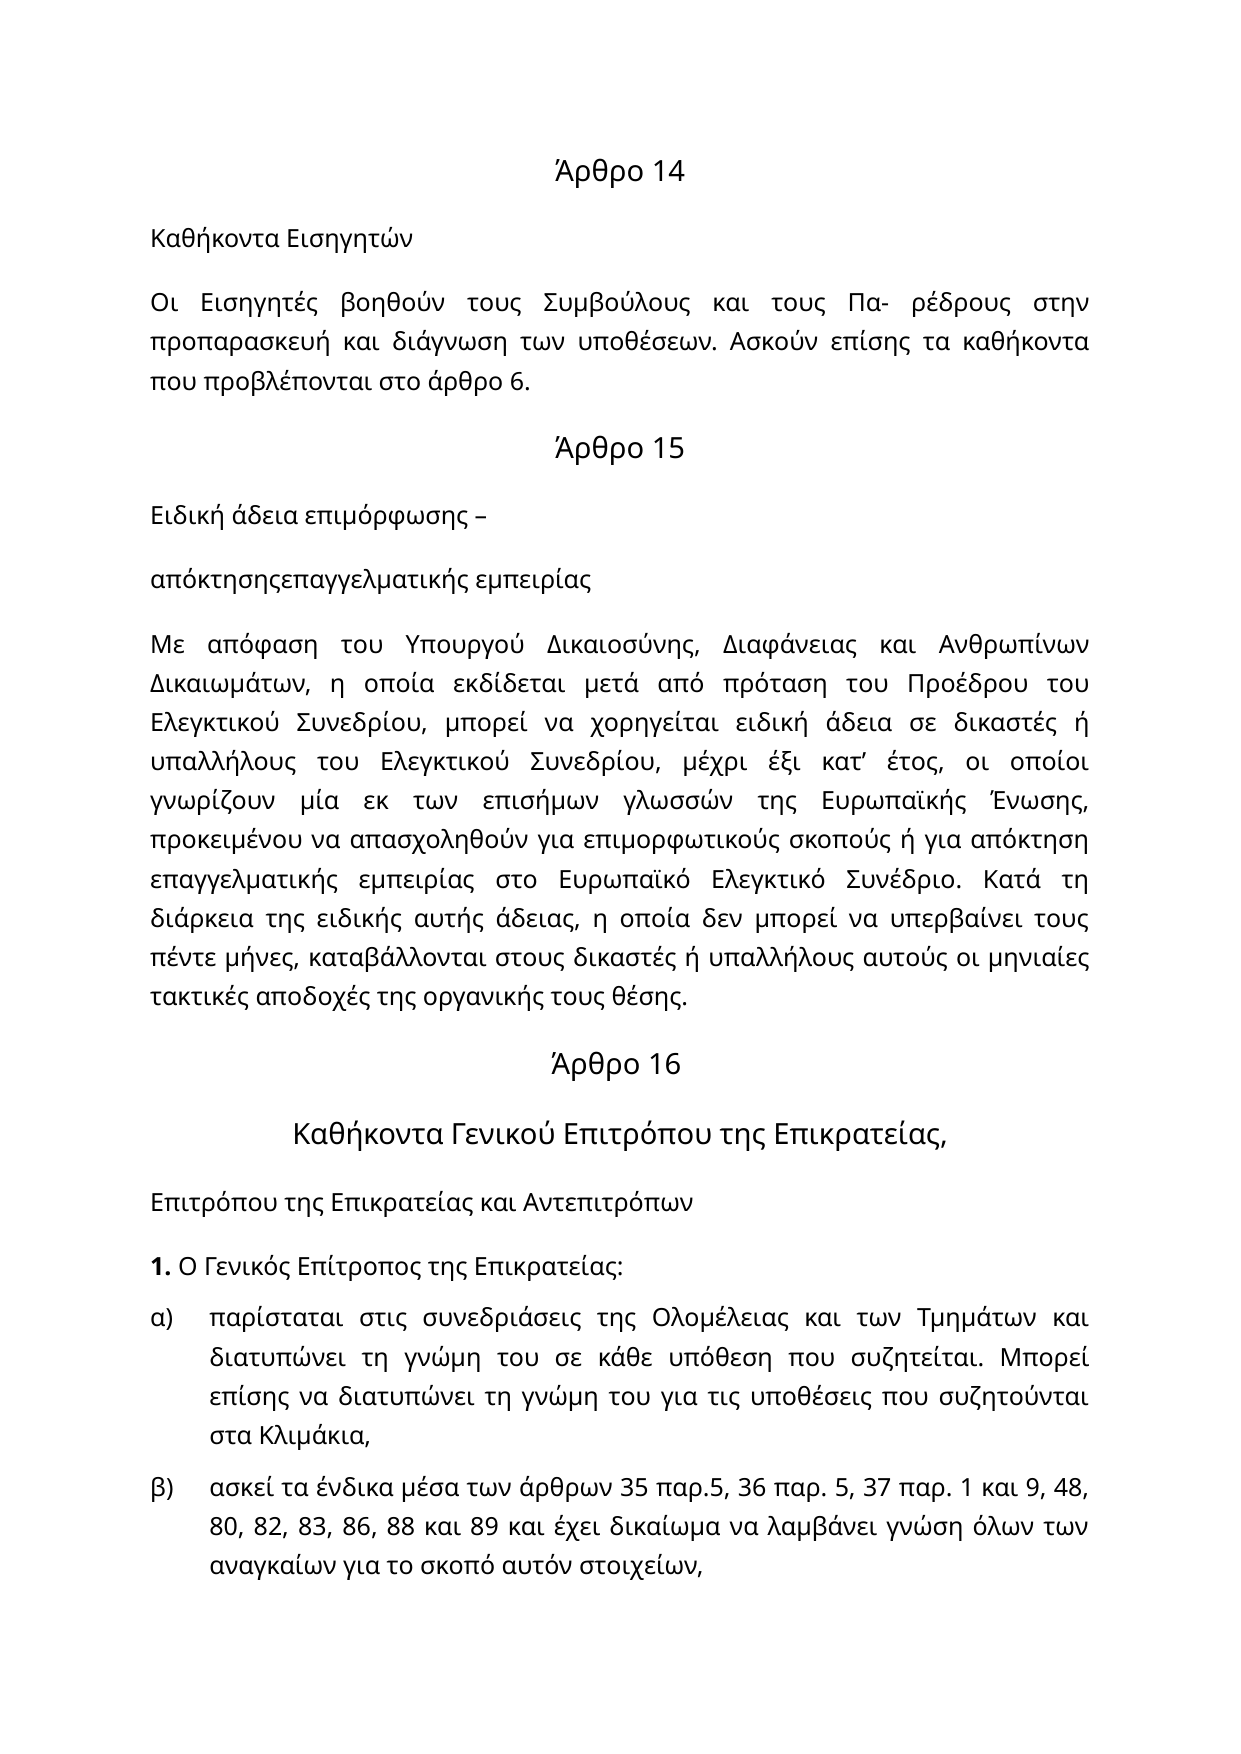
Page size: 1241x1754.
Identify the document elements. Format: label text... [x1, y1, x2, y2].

text Ειδική άδεια επιμόρφωσης – [150, 498, 1090, 532]
text Οι Εισηγητές βοηθούν τους Συμβούλους και τους Πα- ρέδρους στην προπαρασκευή και διάγνωση των υποθέσεων. Ασκούν επίσης τα καθήκοντα που προβλέπονται στο άρθρο 6. [150, 285, 1090, 397]
list β) ασκεί τα ένδικα μέσα των άρθρων 35 παρ.5, 36 παρ. 5, 37 παρ. 1 και 9, 48, 80, 82, 83, 86, 88 και 89 και έχει δικαίωμα να λαμβάνει γνώση όλων των αναγκαίων για το σκοπό αυτόν στοιχείων, [150, 1469, 1090, 1582]
text Με απόφαση του Υπουργού Δικαιοσύνης, Διαφάνειας και Ανθρωπίνων Δικαιωμάτων, η οποία εκδίδεται μετά από πρόταση του Προέδρου του Ελεγκτικού Συνεδρίου, μπορεί να χορηγείται ειδική άδεια σε δικαστές ή υπαλλήλους του Ελεγκτικού Συνεδρίου, μέχρι έξι κατ’ έτος, οι οποίοι γνωρίζουν μία εκ των επισήμων γλωσσών της Ευρωπαϊκής Ένωσης, προκειμένου να απασχοληθούν για επιμορφωτικούς σκοπούς ή για απόκτηση επαγγελματικής εμπειρίας στο Ευρωπαϊκό Ελεγκτικό Συνέδριο. Κατά τη διάρκεια της ειδικής αυτής άδειας, η οποία δεν μπορεί να υπερβαίνει τους πέντε μήνες, καταβάλλονται στους δικαστές ή υπαλλήλους αυτούς οι μηνιαίες τακτικές αποδοχές της οργανικής τους θέσης. [150, 626, 1090, 1013]
list α) παρίσταται στις συνεδριάσεις της Ολομέλειας και των Τμημάτων και διατυπώνει τη γνώμη του σε κάθε υπόθεση που συζητείται. Μπορεί επίσης να διατυπώνει τη γνώμη του για τις υποθέσεις που συζητούνται στα Κλιμάκια, [150, 1300, 1090, 1452]
subtitle Άρθρο 14 [150, 150, 1090, 190]
text Καθήκοντα Εισηγητών [150, 221, 1090, 255]
text 1. Ο Γενικός Επίτροπος της Επικρατείας: [150, 1248, 1090, 1282]
subtitle Καθήκοντα Γενικού Επιτρόπου της Επικρατείας, [150, 1113, 1090, 1153]
subtitle Άρθρο 15 [150, 427, 1090, 467]
text απόκτησηςεπαγγελματικής εμπειρίας [150, 562, 1090, 596]
text Επιτρόπου της Επικρατείας και Αντεπιτρόπων [150, 1184, 1090, 1218]
subtitle Άρθρο 16 [150, 1043, 1090, 1083]
